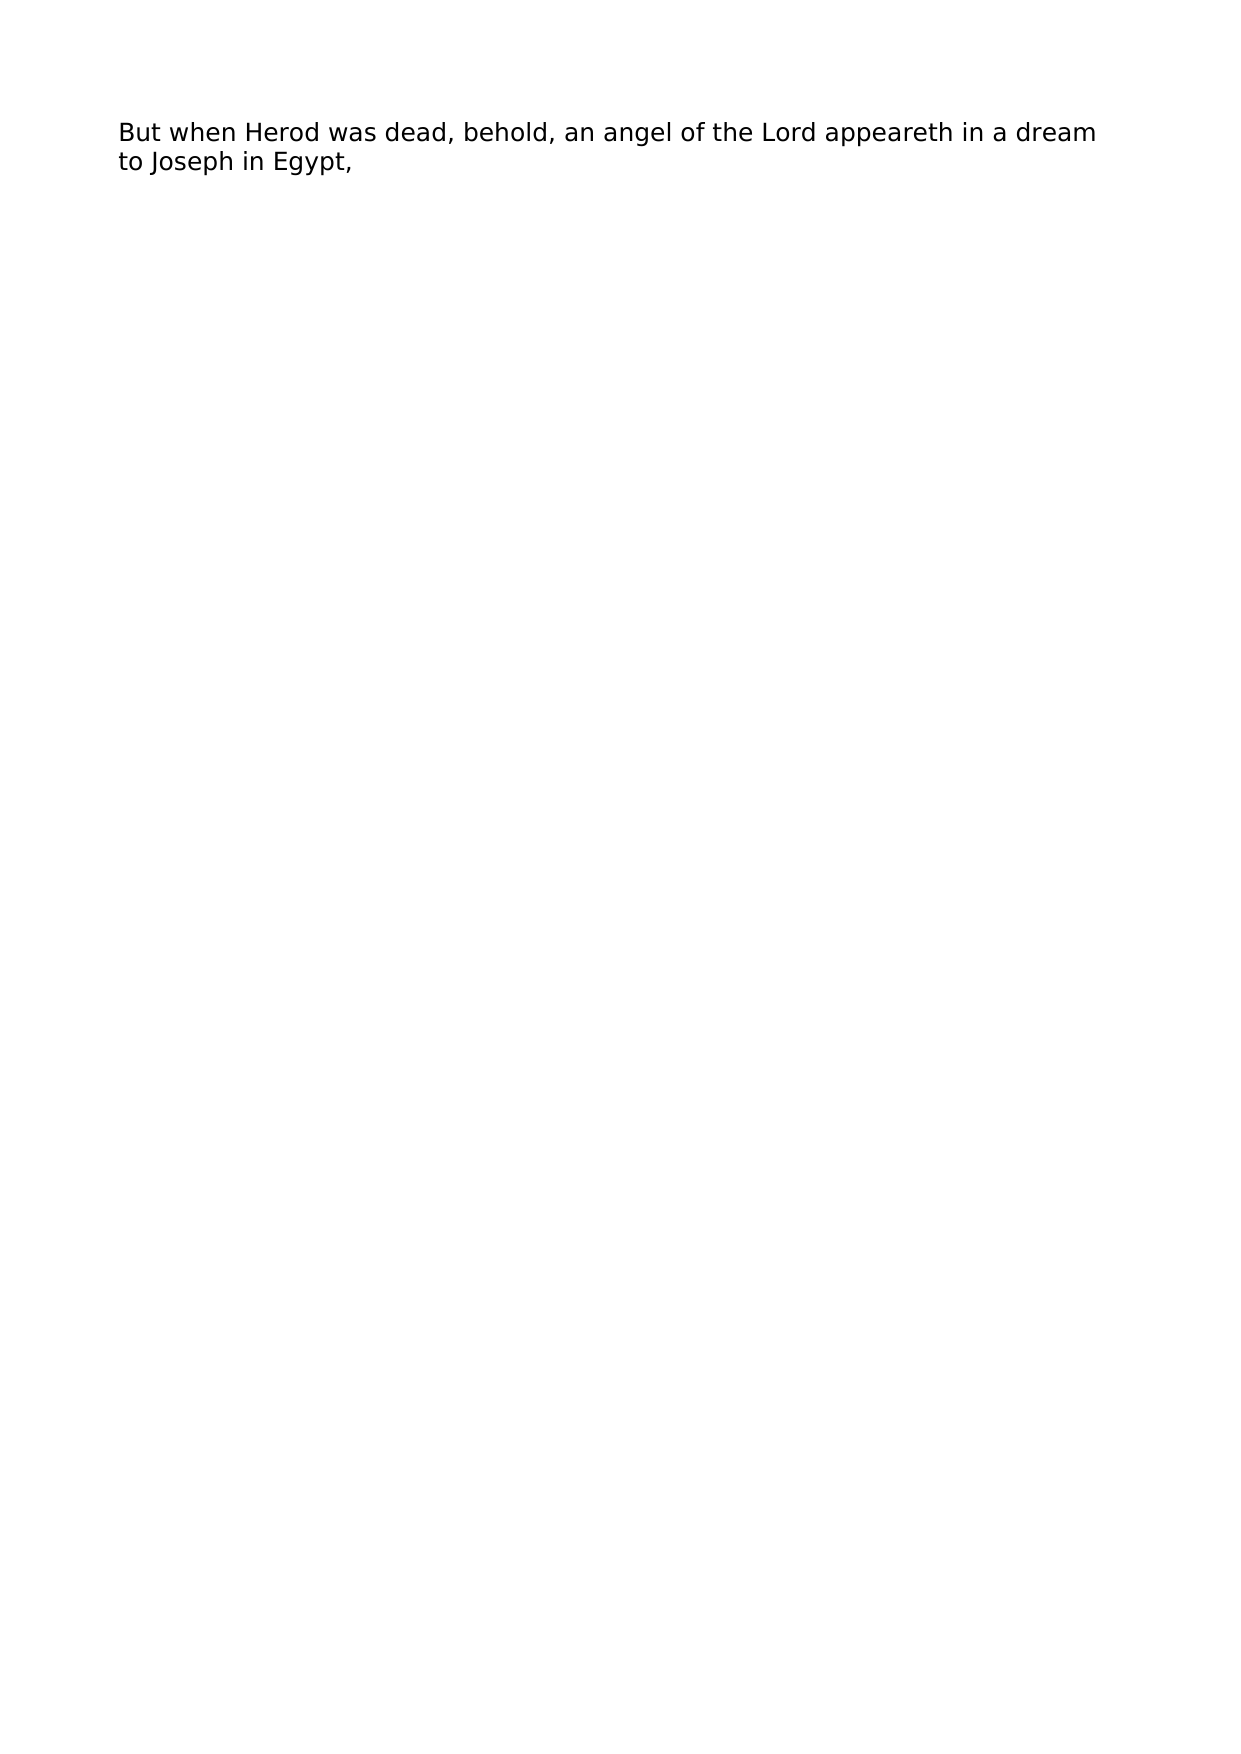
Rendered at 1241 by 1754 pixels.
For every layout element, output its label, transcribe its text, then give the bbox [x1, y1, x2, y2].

text But when Herod was dead, behold, an angel of the Lord appeareth in a dream to Joseph in Egypt, [118, 118, 1122, 176]
